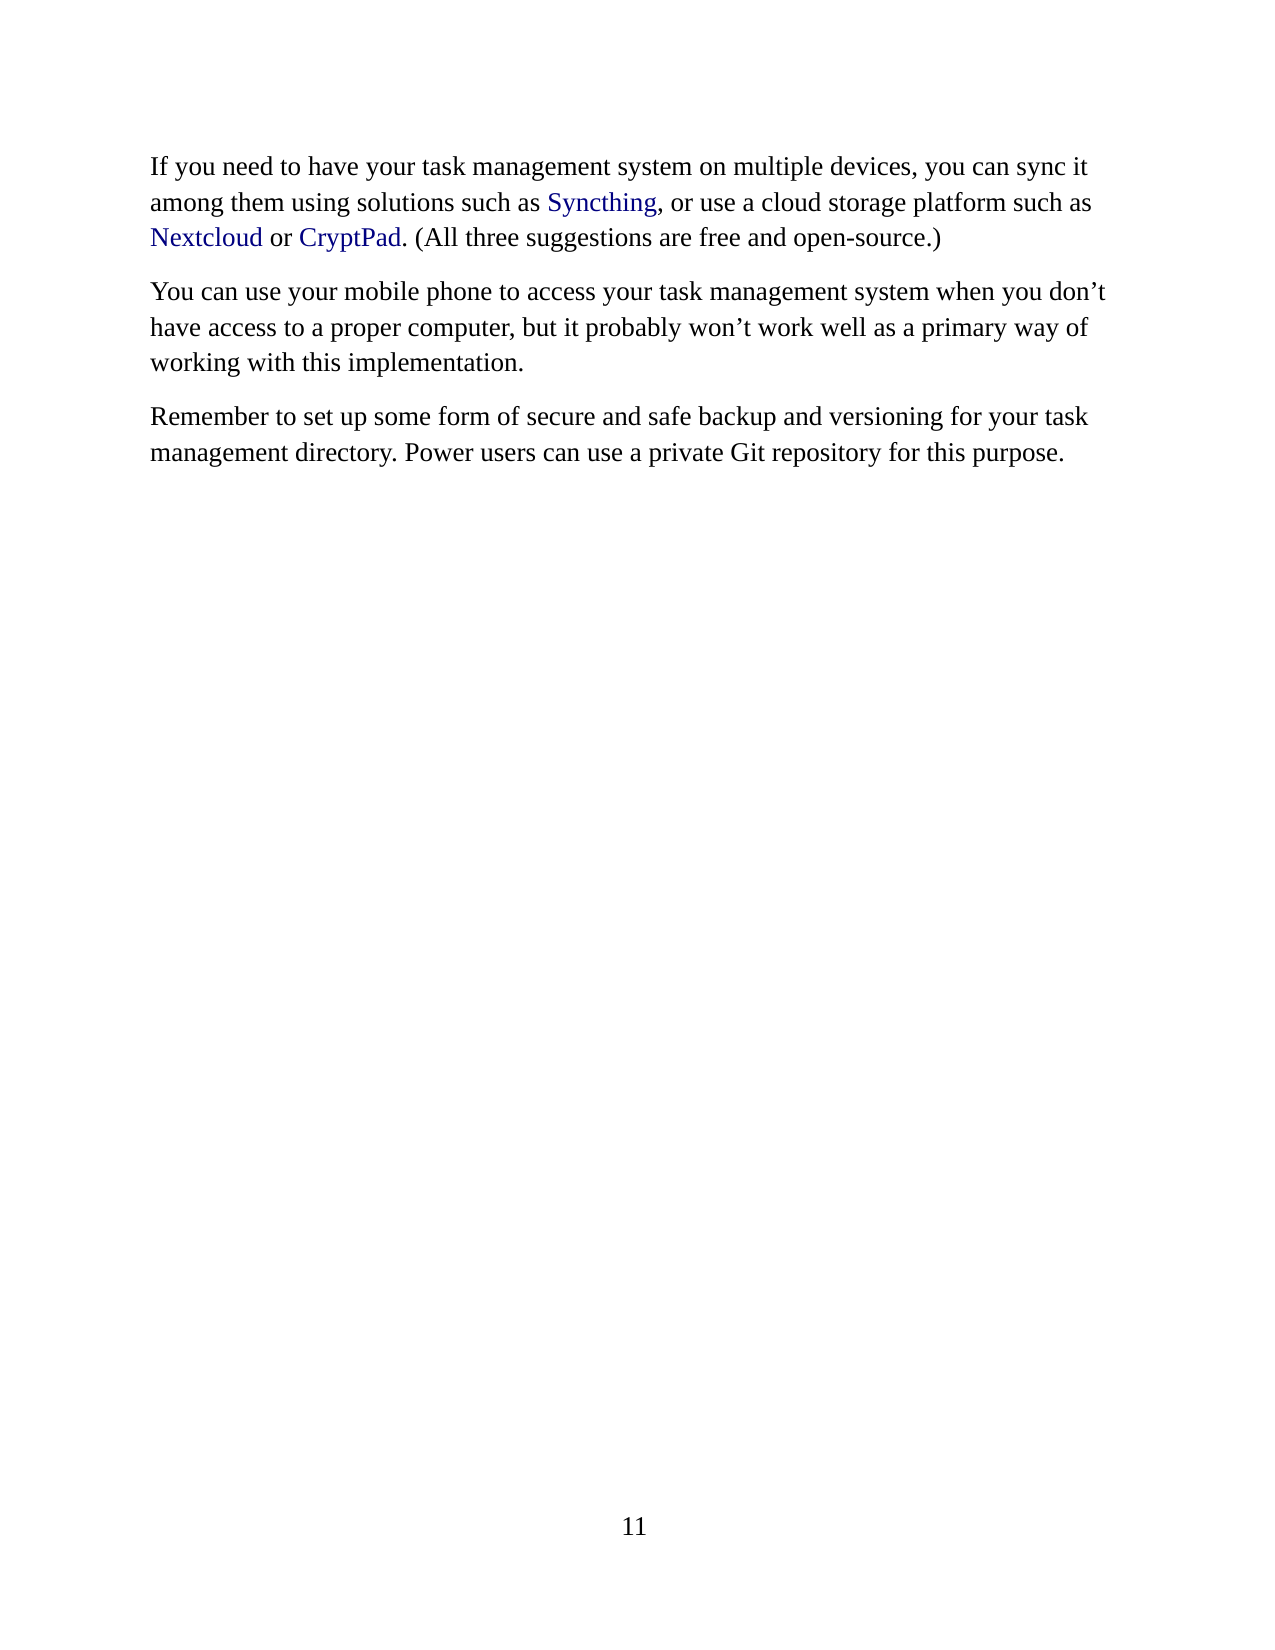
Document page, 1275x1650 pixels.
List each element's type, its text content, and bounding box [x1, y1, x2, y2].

text You can use your mobile phone to access your task management system when you don’t have access to a proper computer, but it probably won’t work well as a primary way of working with this implementation. [150, 275, 1125, 378]
text Remember to set up some form of secure and safe backup and versioning for your task management directory. Power users can use a private Git repository for this purpose. [150, 400, 1125, 467]
text If you need to have your task management system on multiple devices, you can sync it among them using solutions such as Syncthing, or use a cloud storage platform such as Nextcloud or CryptPad. (All three suggestions are free and open-source.) [150, 150, 1125, 253]
